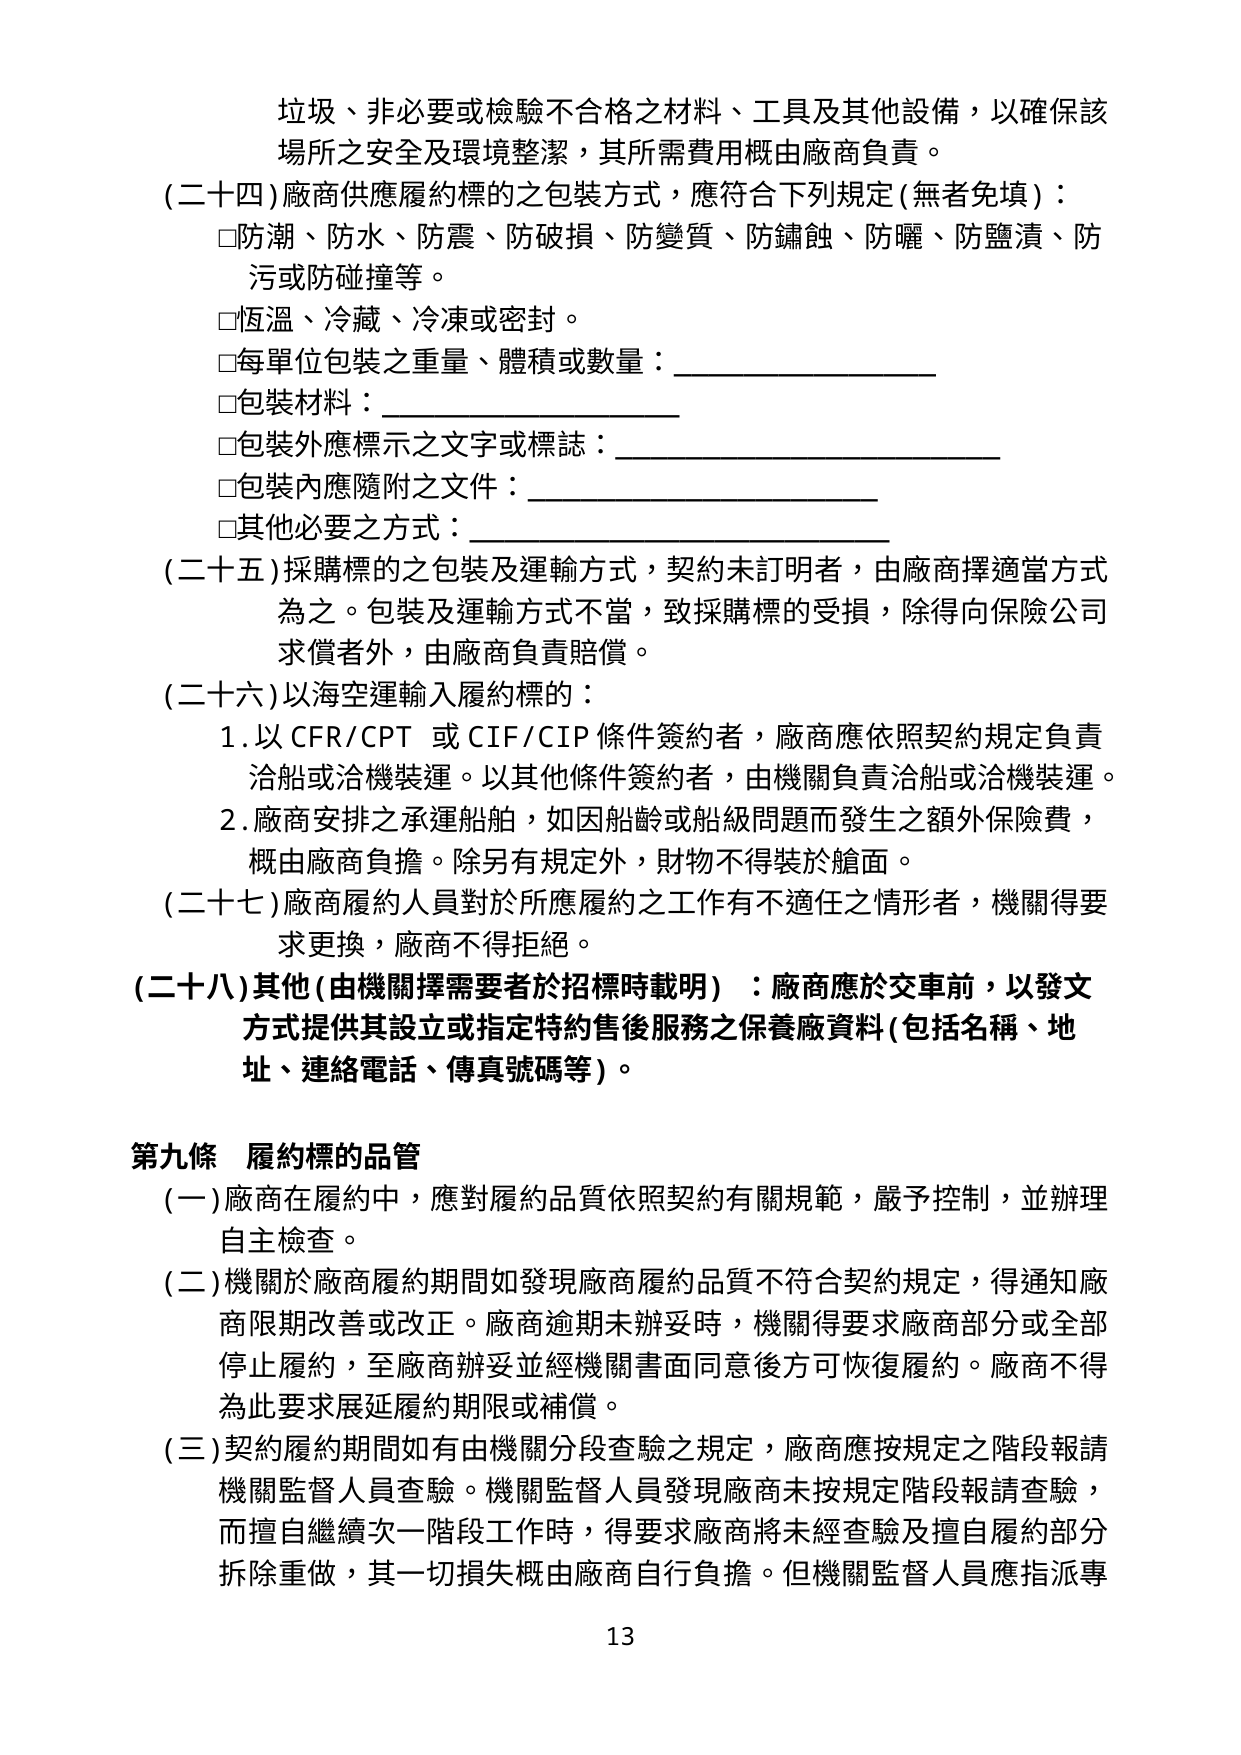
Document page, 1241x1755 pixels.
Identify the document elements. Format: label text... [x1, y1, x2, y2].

text 方式提供其設立或指定特約售後服務之保養廠資料(包括名稱、地 [155, 1005, 1110, 1047]
text □每單位包裝之重量、體積或數量：_______________ [218, 339, 1104, 380]
text 1.以CFR/CPT 或CIF/CIP條件簽約者，廠商應依照契約規定負責洽船或洽機裝運。以其他條件簽約者，由機關負責洽船或洽機裝運。 [218, 714, 1104, 797]
text 第九條 履約標的品管 [130, 1134, 1110, 1176]
text (二十四)廠商供應履約標的之包裝方式，應符合下列規定(無者免填)： [159, 172, 1110, 214]
text 2.廠商安排之承運船舶，如因船齡或船級問題而發生之額外保險費，概由廠商負擔。除另有規定外，財物不得裝於艙面。 [218, 797, 1104, 880]
text □恆溫、冷藏、冷凍或密封。 [218, 297, 1104, 339]
text (一)廠商在履約中，應對履約品質依照契約有關規範，嚴予控制，並辦理自主檢查。 [159, 1176, 1110, 1259]
text 垃圾、非必要或檢驗不合格之材料、工具及其他設備，以確保該場所之安全及環境整潔，其所需費用概由廠商負責。 [159, 89, 1110, 172]
text □包裝材料：_________________ [218, 380, 1104, 422]
text (三)契約履約期間如有由機關分段查驗之規定，廠商應按規定之階段報請機關監督人員查驗。機關監督人員發現廠商未按規定階段報請查驗，而擅自繼續次一階段工作時，得要求廠商將未經查驗及擅自履約部分拆除重做，其一切損失概由廠商自行負擔。但機關監督人員應指派專 [159, 1426, 1110, 1593]
text □包裝外應標示之文字或標誌：______________________ [218, 422, 1104, 464]
text □包裝內應隨附之文件：____________________ [218, 464, 1104, 505]
text (二十五)採購標的之包裝及運輸方式，契約未訂明者，由廠商擇適當方式為之。包裝及運輸方式不當，致採購標的受損，除得向保險公司求償者外，由廠商負責賠償。 [159, 547, 1110, 672]
text □防潮、防水、防震、防破損、防變質、防鏽蝕、防曬、防鹽漬、防污或防碰撞等。 [218, 214, 1104, 297]
text (二十七)廠商履約人員對於所應履約之工作有不適任之情形者，機關得要求更換，廠商不得拒絕。 [159, 880, 1110, 964]
text □其他必要之方式：________________________ [218, 505, 1104, 547]
text (二十八)其他(由機關擇需要者於招標時載明) ：廠商應於交車前，以發文 [130, 964, 1110, 1005]
text (二十六)以海空運輸入履約標的： [159, 672, 1110, 714]
text 址、連絡電話、傳真號碼等)。 [155, 1047, 1110, 1089]
text (二)機關於廠商履約期間如發現廠商履約品質不符合契約規定，得通知廠商限期改善或改正。廠商逾期未辦妥時，機關得要求廠商部分或全部停止履約，至廠商辦妥並經機關書面同意後方可恢復履約。廠商不得為此要求展延履約期限或補償。 [159, 1259, 1110, 1426]
